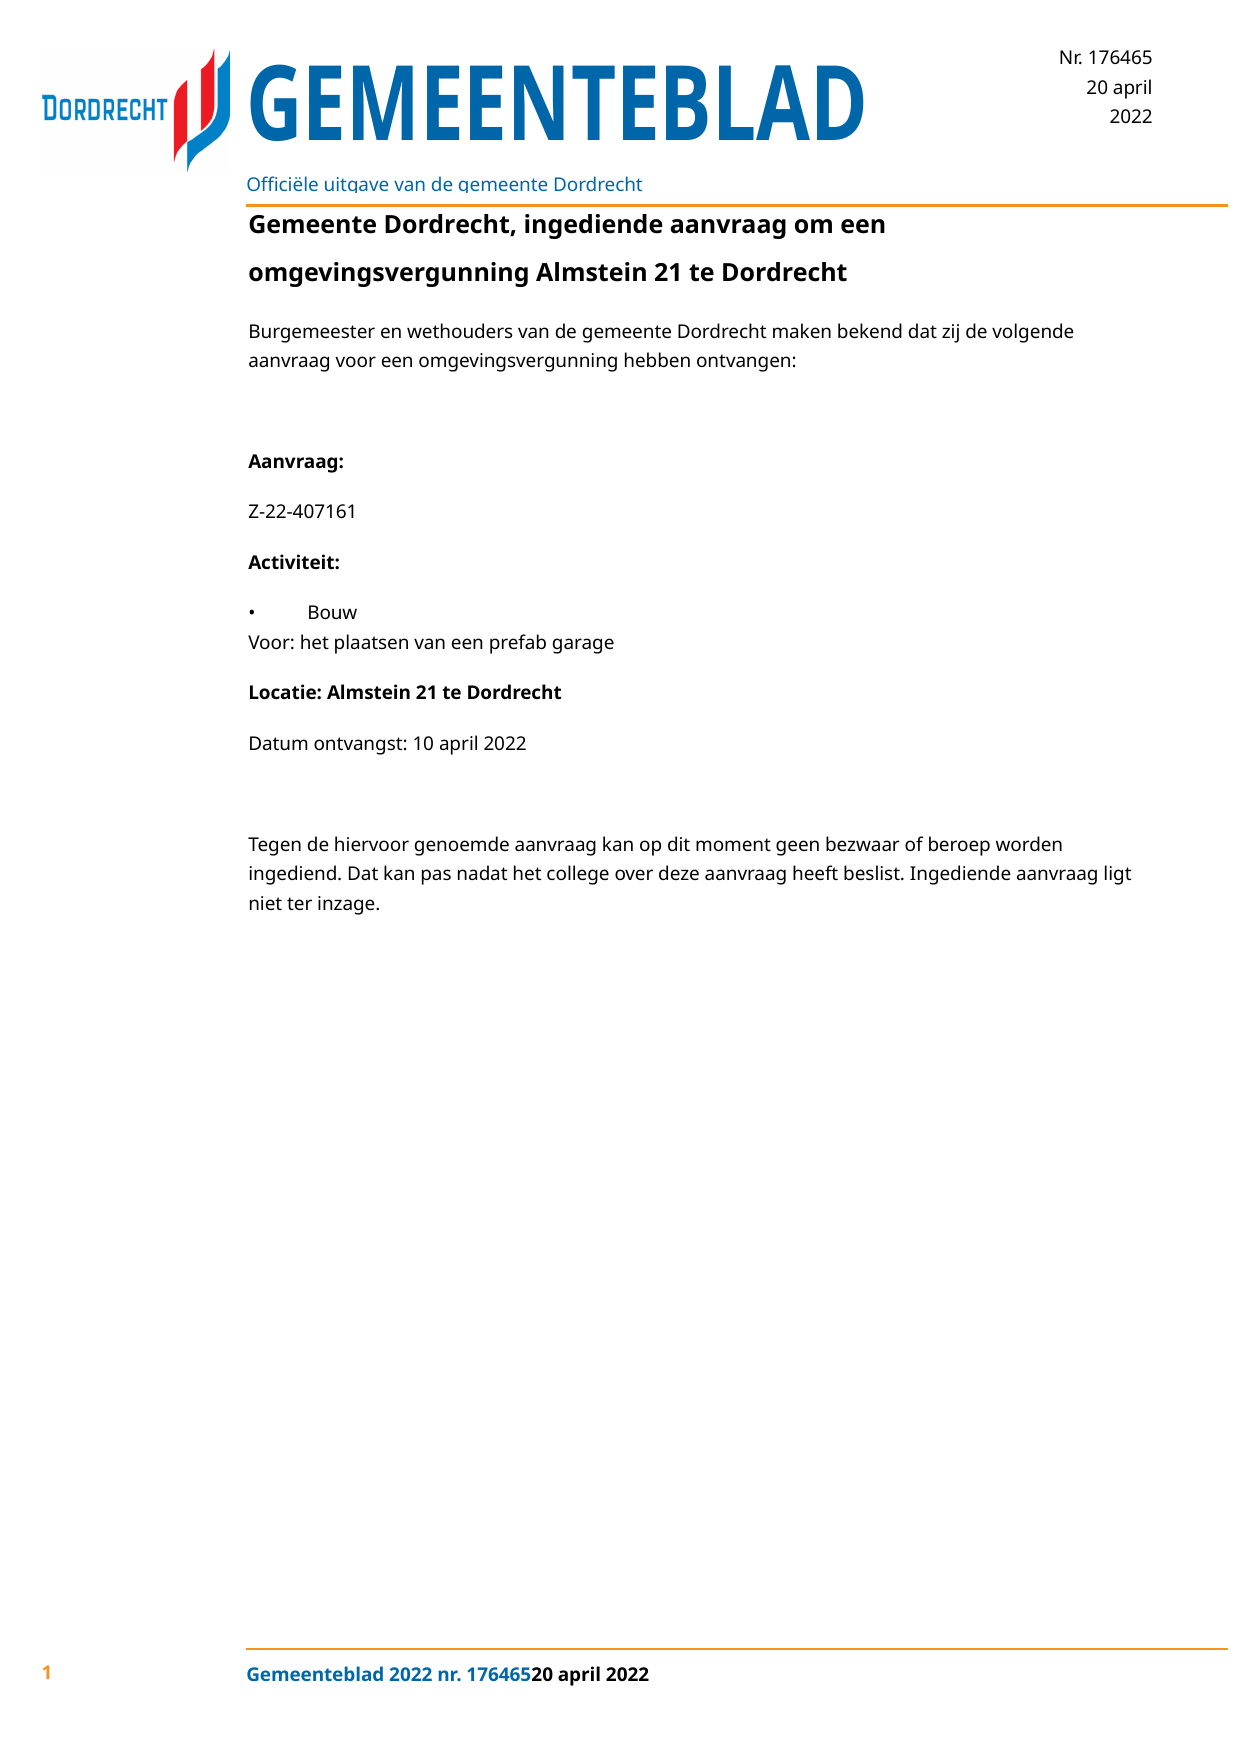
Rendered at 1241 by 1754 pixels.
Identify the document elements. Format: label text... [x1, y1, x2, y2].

text Locatie: Almstein 21 te Dordrecht [248, 679, 1152, 705]
text Burgemeester en wethouders van de gemeente Dordrecht maken bekend dat zij de volgende aanvraag voor een omgevingsvergunning hebben ontvangen: [248, 318, 1152, 373]
text Gemeente Dordrecht, ingediende aanvraag om een omgevingsvergunning Almstein 21 te Dordrecht [248, 207, 1152, 288]
list Bouw [248, 599, 1152, 625]
text Z-22-407161 [248, 499, 1152, 524]
text Aanvraag: [248, 448, 1152, 474]
text Tegen de hiervoor genoemde aanvraag kan op dit moment geen bezwaar of beroep worden ingediend. Dat kan pas nadat het college over deze aanvraag heeft beslist. Ingediende aanvraag ligt niet ter inzage. [248, 831, 1152, 916]
text Datum ontvangst: 10 april 2022 [248, 730, 1152, 756]
text Activiteit: [248, 549, 1152, 575]
picture [41, 47, 231, 172]
text Voor: het plaatsen van een prefab garage [248, 629, 1152, 655]
